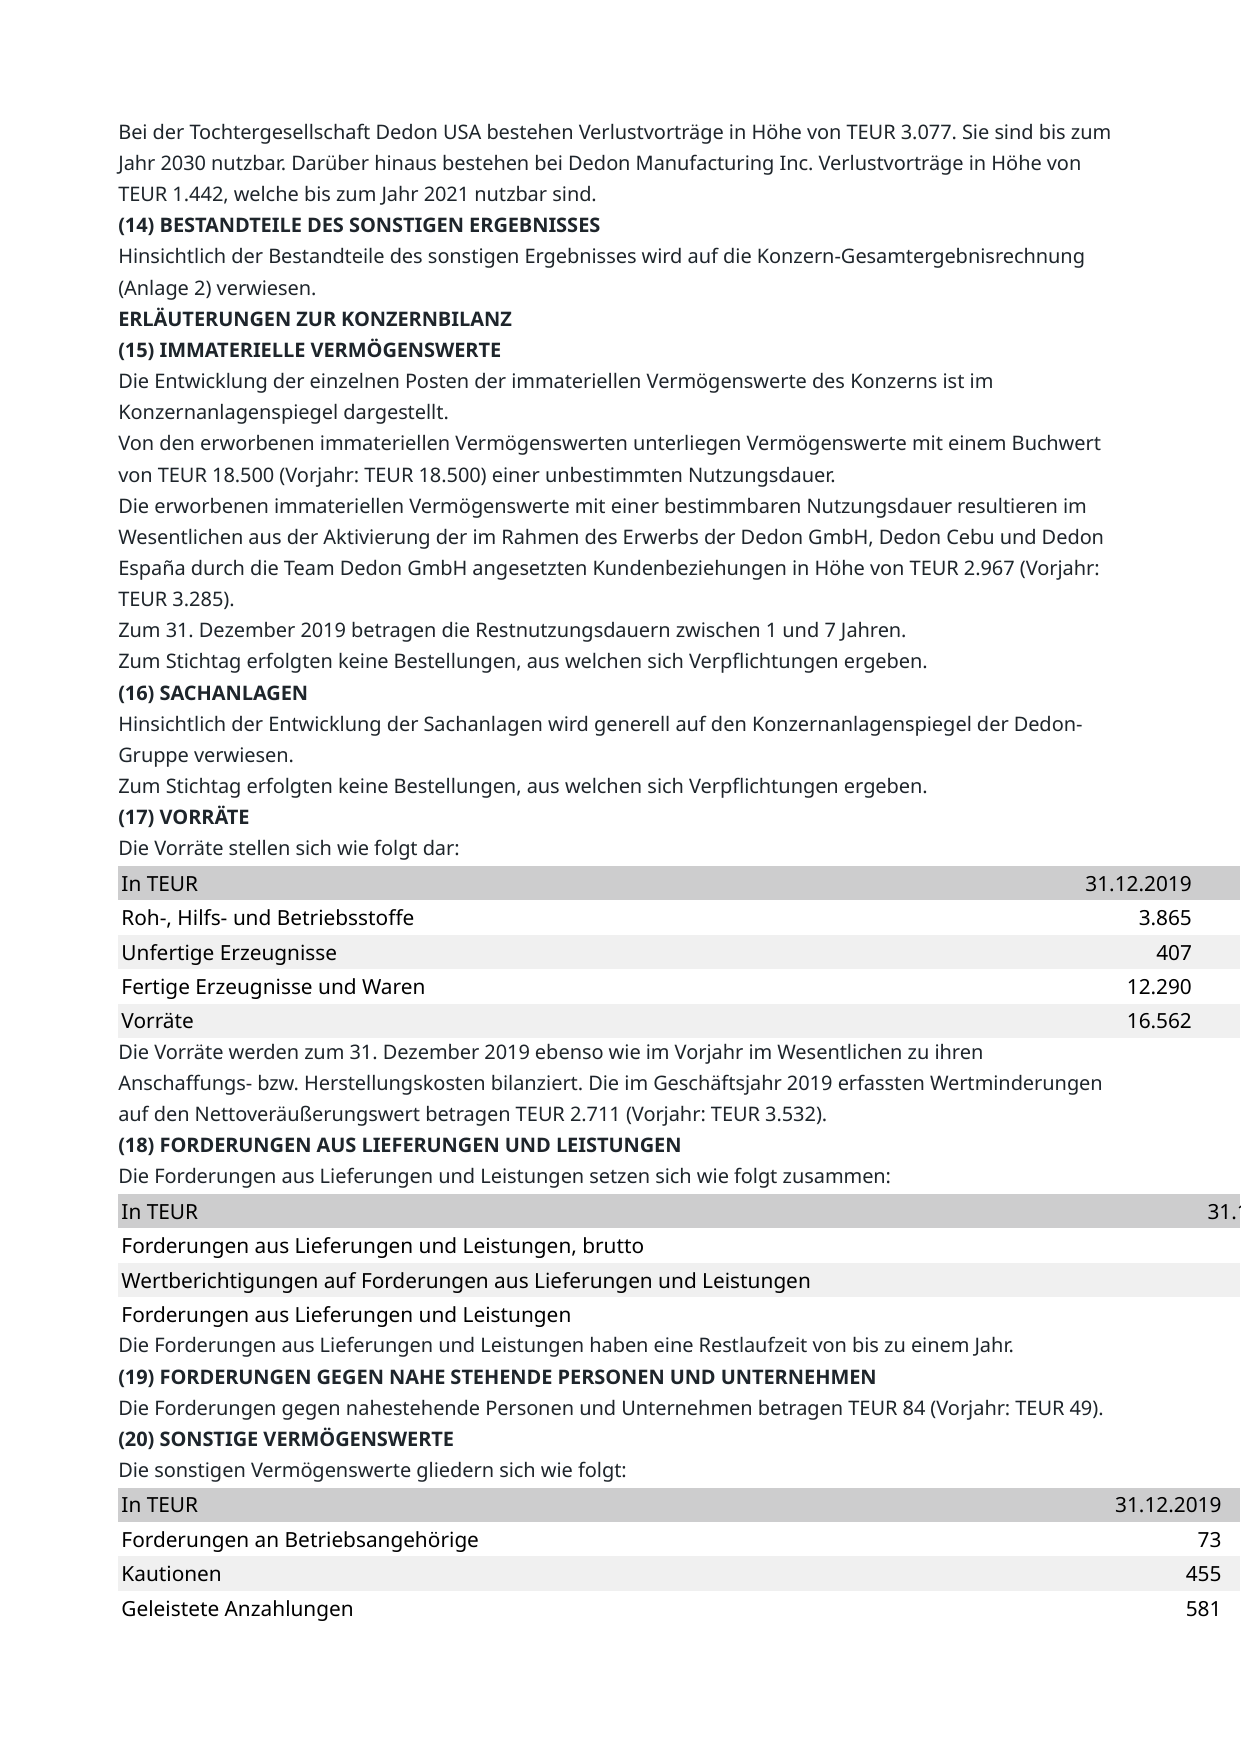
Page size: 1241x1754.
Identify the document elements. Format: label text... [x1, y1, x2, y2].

text Die sonstigen Vermögenswerte gliedern sich wie folgt: [118, 1456, 1122, 1483]
table_cell 605 [1224, 1556, 1240, 1591]
table_cell 800 [1224, 1591, 1240, 1625]
text Bei der Tochtergesellschaft Dedon USA bestehen Verlustvorträge in Höhe von TEUR 3.077. Sie sind bis zum Jahr 2030 nutzbar. Darüber hinaus bestehen bei Dedon Manufacturing Inc. Verlustvorträge in Höhe von TEUR 1.442, welche bis zum Jahr 2021 nutzbar sind. [118, 118, 1122, 207]
table_header In TEUR [118, 866, 894, 900]
table_cell Forderungen aus Lieferungen und Leistungen [118, 1297, 1138, 1332]
table_cell Unfertige Erzeugnisse [118, 935, 894, 969]
text Hinsichtlich der Bestandteile des sonstigen Ergebnisses wird auf die Konzern-Gesamtergebnisrechnung (Anlage 2) verwiesen. [118, 243, 1122, 301]
table_cell 15.765 [1195, 1004, 1240, 1038]
text (19) FORDERUNGEN GEGEN NAHE STEHENDE PERSONEN UND UNTERNEHMEN [118, 1363, 1122, 1390]
table_header In TEUR [118, 1194, 1138, 1228]
table_cell 1.517 [1138, 1228, 1240, 1263]
table_cell Fertige Erzeugnisse und Waren [118, 969, 894, 1003]
text Hinsichtlich der Entwicklung der Sachanlagen wird generell auf den Konzernanlagenspiegel der Dedon-Gruppe verwiesen. [118, 710, 1122, 768]
text (15) IMMATERIELLE VERMÖGENSWERTE [118, 336, 1122, 363]
table_cell Forderungen an Betriebsangehörige [118, 1522, 953, 1556]
text Die Entwicklung der einzelnen Posten der immateriellen Vermögenswerte des Konzerns ist im Konzernanlagenspiegel dargestellt. [118, 367, 1122, 426]
text Die Vorräte stellen sich wie folgt dar: [118, 834, 1122, 862]
table_cell 16.562 [894, 1004, 1194, 1038]
table_cell -19 [1138, 1263, 1240, 1297]
table_header 31.12.2019 [894, 866, 1194, 900]
table_cell Geleistete Anzahlungen [118, 1591, 953, 1625]
table_cell Roh-, Hilfs- und Betriebsstoffe [118, 900, 894, 934]
table_cell 1.498 [1138, 1297, 1240, 1332]
text Die Vorräte werden zum 31. Dezember 2019 ebenso wie im Vorjahr im Wesentlichen zu ihren Anschaffungs- bzw. Herstellungskosten bilanziert. Die im Geschäftsjahr 2019 erfassten Wertminderungen auf den Nettoveräußerungswert betragen TEUR 2.711 (Vorjahr: TEUR 3.532). [118, 1038, 1122, 1127]
table_cell Vorräte [118, 1004, 894, 1038]
table_cell 2.657 [1195, 900, 1240, 934]
table_cell 581 [953, 1591, 1224, 1625]
table_cell 70 [1224, 1522, 1240, 1556]
table_cell 12.290 [894, 969, 1194, 1003]
table_cell 463 [1195, 935, 1240, 969]
text (16) SACHANLAGEN [118, 679, 1122, 706]
table_header 31.12.2019 [953, 1488, 1224, 1522]
table_cell 12.647 [1195, 969, 1240, 1003]
text (20) SONSTIGE VERMÖGENSWERTE [118, 1425, 1122, 1452]
text (18) FORDERUNGEN AUS LIEFERUNGEN UND LEISTUNGEN [118, 1131, 1122, 1158]
table_cell 3.865 [894, 900, 1194, 934]
table_header 31.12.2018 [1195, 866, 1240, 900]
table_cell 455 [953, 1556, 1224, 1591]
table_header In TEUR [118, 1488, 953, 1522]
text Zum 31. Dezember 2019 betragen die Restnutzungsdauern zwischen 1 und 7 Jahren. [118, 616, 1122, 643]
table_cell Wertberichtigungen auf Forderungen aus Lieferungen und Leistungen [118, 1263, 1138, 1297]
text Von den erworbenen immateriellen Vermögenswerten unterliegen Vermögenswerte mit einem Buchwert von TEUR 18.500 (Vorjahr: TEUR 18.500) einer unbestimmten Nutzungsdauer. [118, 429, 1122, 488]
text Zum Stichtag erfolgten keine Bestellungen, aus welchen sich Verpflichtungen ergeben. [118, 648, 1122, 675]
text Zum Stichtag erfolgten keine Bestellungen, aus welchen sich Verpflichtungen ergeben. [118, 772, 1122, 799]
table_cell Forderungen aus Lieferungen und Leistungen, brutto [118, 1228, 1138, 1263]
table_header 31.12.2019 [1138, 1194, 1240, 1228]
text (14) BESTANDTEILE DES SONSTIGEN ERGEBNISSES [118, 212, 1122, 239]
text Die Forderungen gegen nahestehende Personen und Unternehmen betragen TEUR 84 (Vorjahr: TEUR 49). [118, 1394, 1122, 1421]
text Die Forderungen aus Lieferungen und Leistungen setzen sich wie folgt zusammen: [118, 1163, 1122, 1190]
table_cell Kautionen [118, 1556, 953, 1591]
table_cell 73 [953, 1522, 1224, 1556]
text (17) VORRÄTE [118, 803, 1122, 830]
table_header 31.12.2018 [1224, 1488, 1240, 1522]
text Die Forderungen aus Lieferungen und Leistungen haben eine Restlaufzeit von bis zu einem Jahr. [118, 1332, 1122, 1359]
table_cell 407 [894, 935, 1194, 969]
text Die erworbenen immateriellen Vermögenswerte mit einer bestimmbaren Nutzungsdauer resultieren im Wesentlichen aus der Aktivierung der im Rahmen des Erwerbs der Dedon GmbH, Dedon Cebu und Dedon España durch die Team Dedon GmbH angesetzten Kundenbeziehungen in Höhe von TEUR 2.967 (Vorjahr: TEUR 3.285). [118, 492, 1122, 612]
text ERLÄUTERUNGEN ZUR KONZERNBILANZ [118, 305, 1122, 332]
